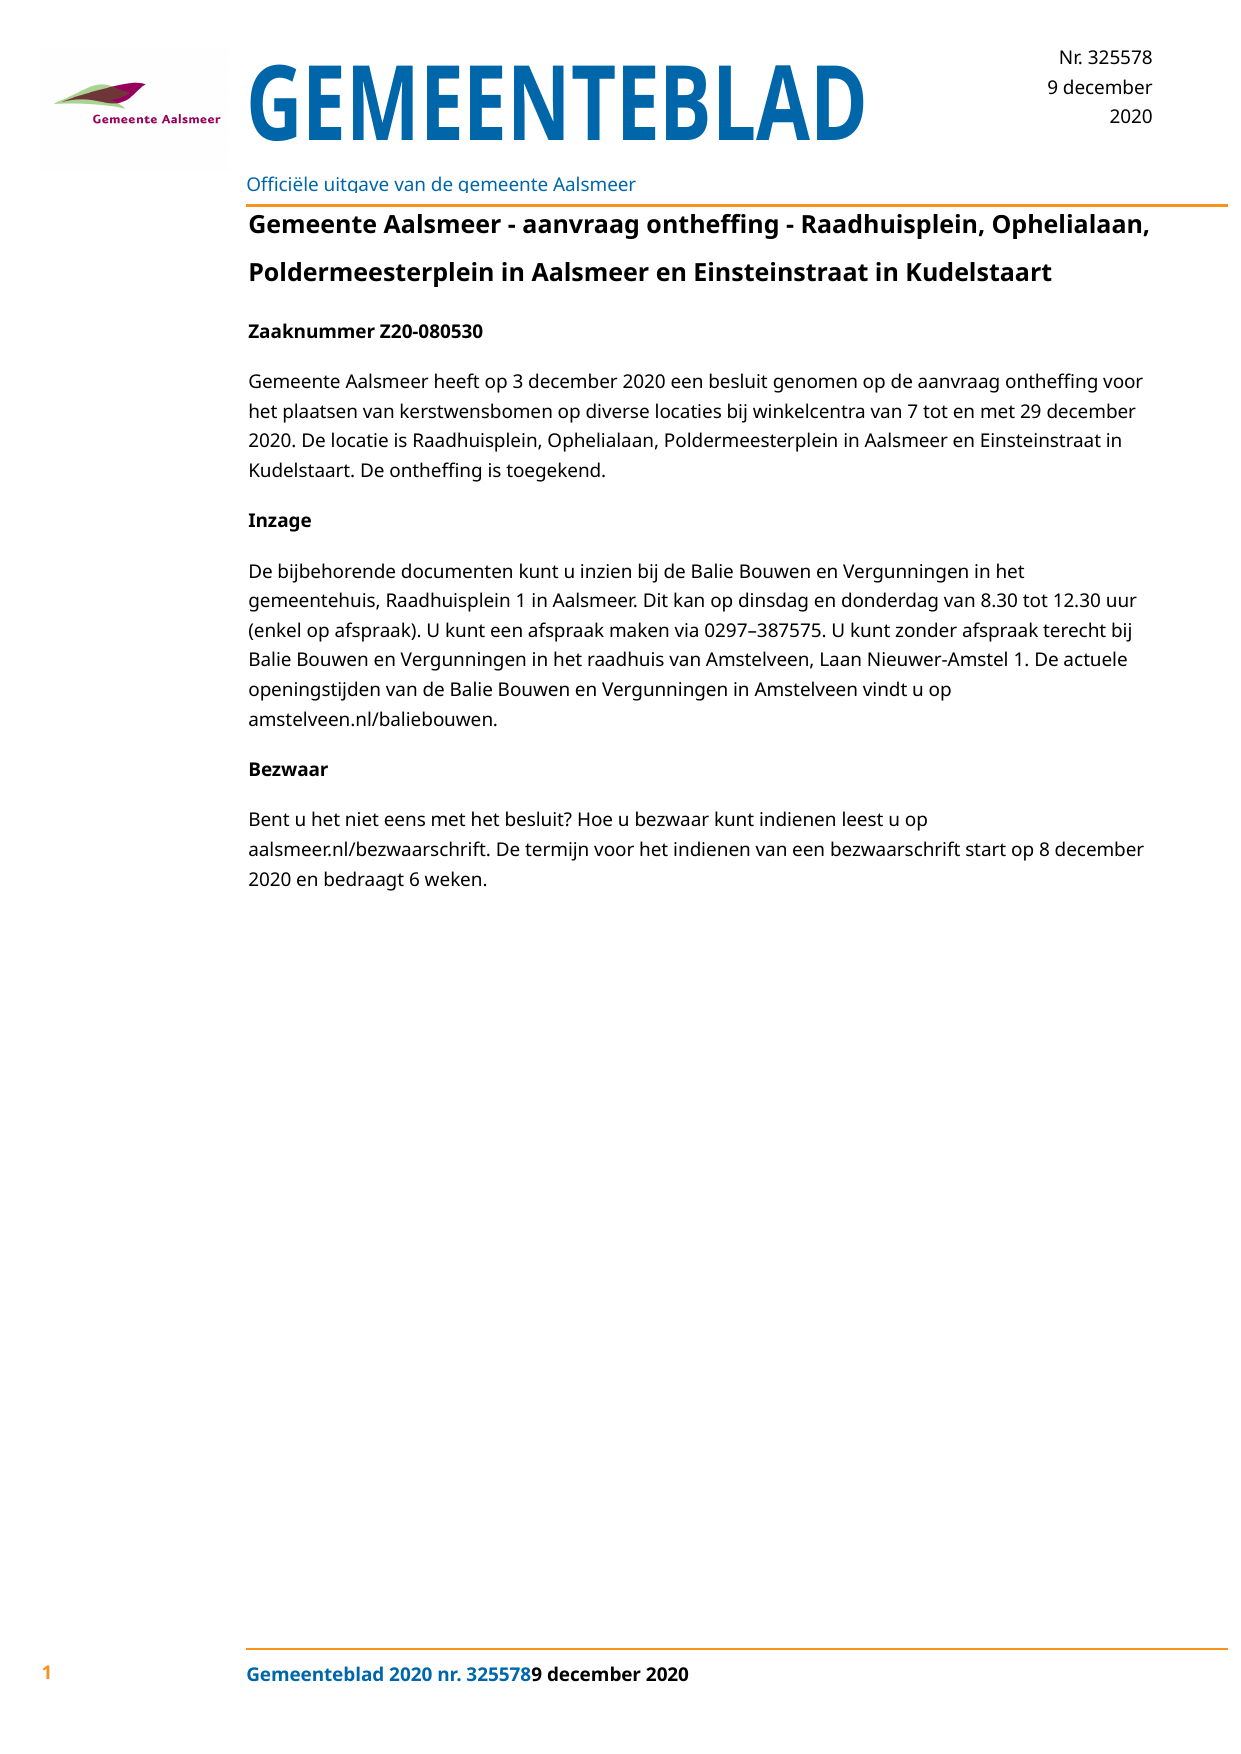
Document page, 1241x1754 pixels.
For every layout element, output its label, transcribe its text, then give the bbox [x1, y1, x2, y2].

text Zaaknummer Z20-080530 [248, 318, 1152, 344]
text Bezwaar [248, 756, 1152, 782]
text De bijbehorende documenten kunt u inzien bij de Balie Bouwen en Vergunningen in het gemeentehuis, Raadhuisplein 1 in Aalsmeer. Dit kan op dinsdag en donderdag van 8.30 tot 12.30 uur (enkel op afspraak). U kunt een afspraak maken via 0297–387575. U kunt zonder afspraak terecht bij Balie Bouwen en Vergunningen in het raadhuis van Amstelveen, Laan Nieuwer-Amstel 1. De actuele openingstijden van de Balie Bouwen en Vergunningen in Amstelveen vindt u op amstelveen.nl/baliebouwen. [248, 558, 1152, 732]
text Gemeente Aalsmeer - aanvraag ontheffing - Raadhuisplein, Ophelialaan, Poldermeesterplein in Aalsmeer en Einsteinstraat in Kudelstaart [248, 207, 1152, 288]
text Bent u het niet eens met het besluit? Hoe u bezwaar kunt indienen leest u op aalsmeer.nl/bezwaarschrift. De termijn voor het indienen van een bezwaarschrift start op 8 december 2020 en bedraagt 6 weken. [248, 807, 1152, 892]
picture [41, 47, 231, 172]
text Gemeente Aalsmeer heeft op 3 december 2020 een besluit genomen op de aanvraag ontheffing voor het plaatsen van kerstwensbomen op diverse locaties bij winkelcentra van 7 tot en met 29 december 2020. De locatie is Raadhuisplein, Ophelialaan, Poldermeesterplein in Aalsmeer en Einsteinstraat in Kudelstaart. De ontheffing is toegekend. [248, 368, 1152, 483]
text Inzage [248, 507, 1152, 533]
